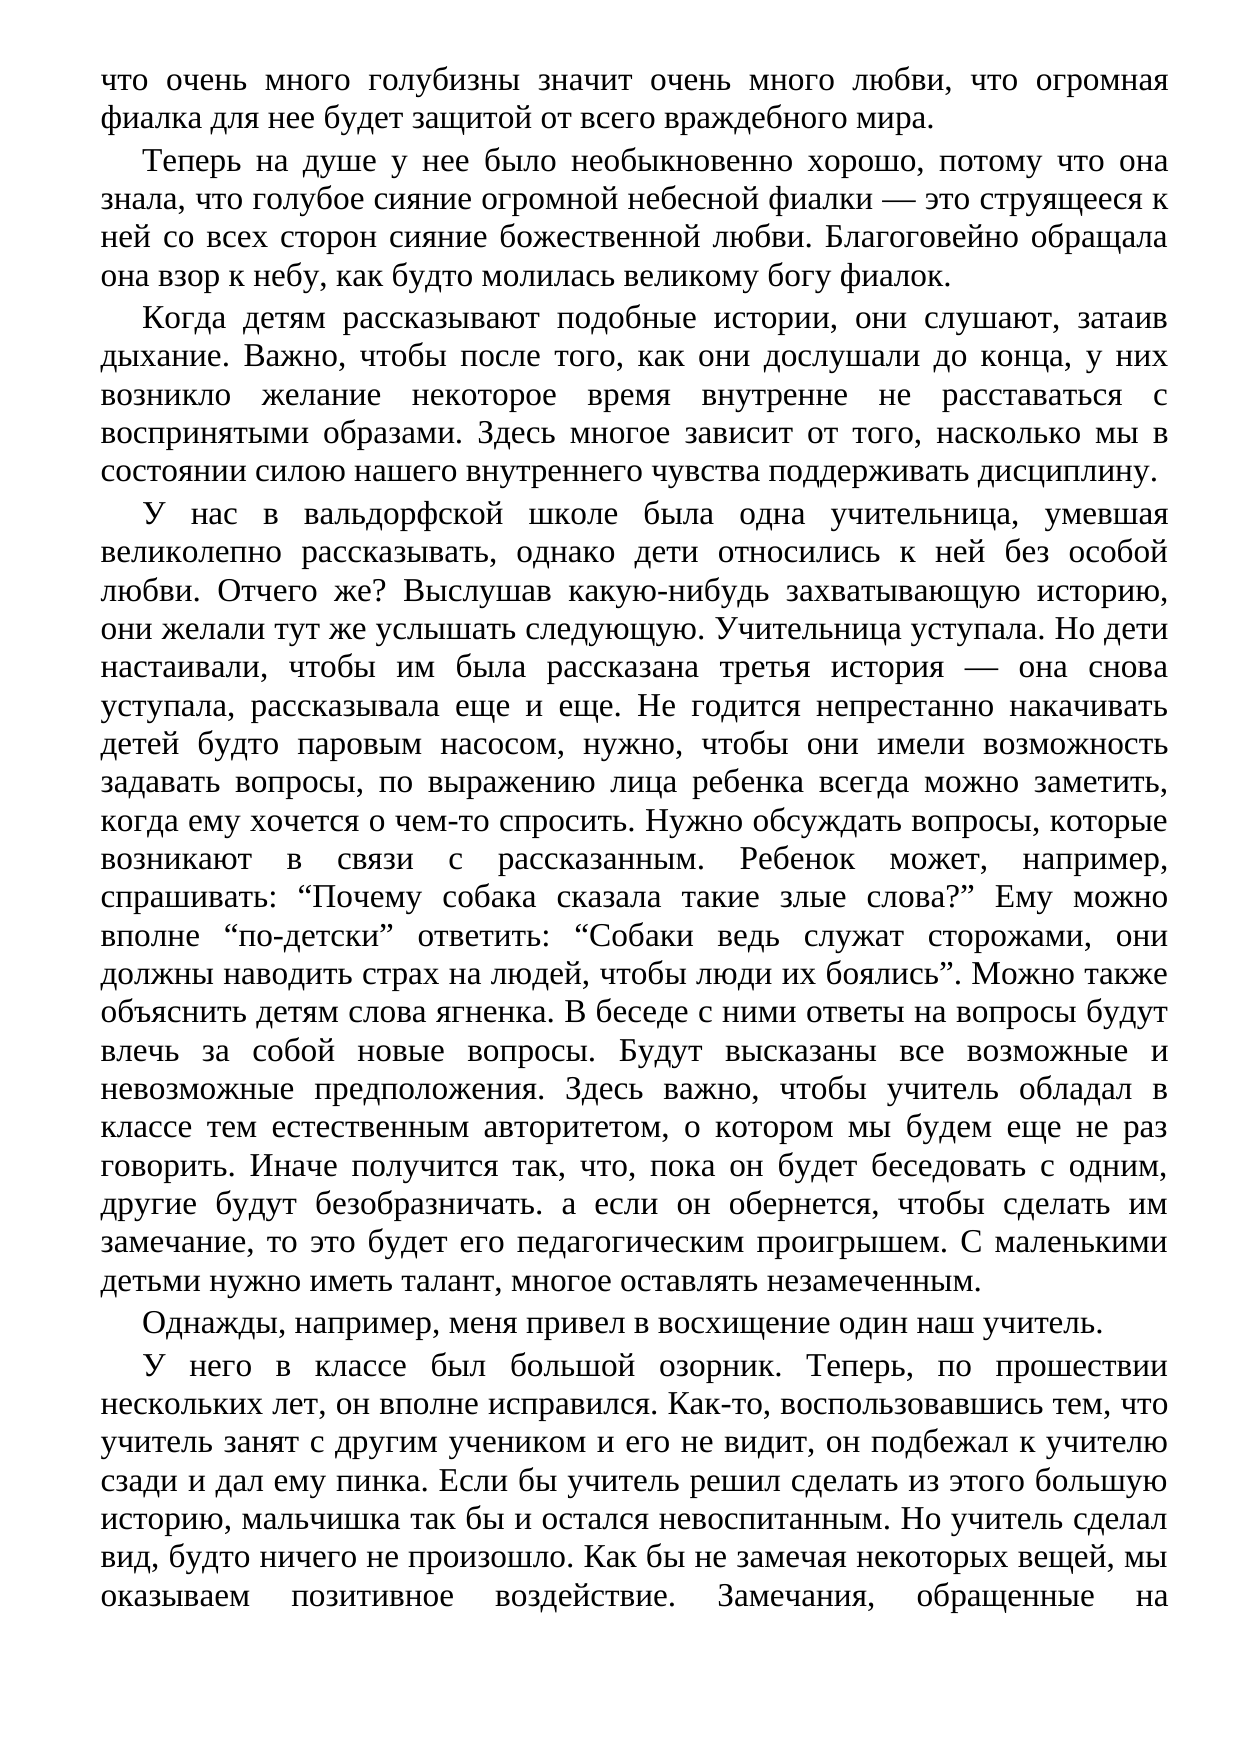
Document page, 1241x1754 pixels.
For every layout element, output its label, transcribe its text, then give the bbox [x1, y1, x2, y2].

text Однажды, например, меня привел в восхищение один наш учитель. [100, 1302, 1169, 1341]
text Теперь на душе у нее было необыкновенно хорошо, потому что она знала, что голубое сияние огромной небесной фиалки — это струящееся к ней со всех сторон сияние божественной любви. Благоговейно обращала она взор к небу, как будто молилась великому богу фиалок. [100, 140, 1169, 293]
text У нас в вальдорфской школе была одна учительница, умевшая великолепно рассказывать, однако дети относились к ней без особой любви. Отчего же? Выслушав какую-нибудь захватывающую историю, они желали тут же услышать следующую. Учительница уступала. Но дети настаивали, чтобы им была рассказана третья история — она снова уступала, рассказывала еще и еще. Не годится непрестанно накачивать детей будто паровым насосом, нужно, чтобы они имели возможность задавать вопросы, по выражению лица ребенка всегда можно заметить, когда ему хочется о чем-то спросить. Нужно обсуждать вопросы, которые возникают в связи с рассказанным. Ребенок может, например, спрашивать: “Почему собака сказала такие злые слова?” Ему можно вполне “по-детски” ответить: “Собаки ведь служат сторожами, они должны наводить страх на людей, чтобы люди их боялись”. Можно также объяснить детям слова ягненка. В беседе с ними ответы на вопросы будут влечь за собой новые вопросы. Будут высказаны все возможные и невозможные предположения. Здесь важно, чтобы учитель обладал в классе тем естественным авторитетом, о котором мы будем еще не раз говорить. Иначе получится так, что, пока он будет беседовать с одним, другие будут безобразничать. а если он обернется, чтобы сделать им замечание, то это будет его педагогическим проигрышем. С маленькими детьми нужно иметь талант, многое оставлять незамеченным. [100, 493, 1169, 1298]
text У него в классе был большой озорник. Теперь, по прошествии нескольких лет, он вполне исправился. Как-то, воспользовавшись тем, что учитель занят с другим учеником и его не видит, он подбежал к учителю сзади и дал ему пинка. Если бы учитель решил сделать из этого большую историю, мальчишка так бы и остался невоспитанным. Но учитель сделал вид, будто ничего не произошло. Как бы не замечая некоторых вещей, мы оказываем позитивное воздействие. Замечания, обращенные на [100, 1345, 1169, 1613]
text что очень много голубизны значит очень много любви, что огромная фиалка для нее будет защитой от всего враждебного мира. [100, 59, 1169, 136]
text Когда детям рассказывают подобные истории, они слушают, затаив дыхание. Важно, чтобы после того, как они дослушали до конца, у них возникло желание некоторое время внутренне не расставаться с воспринятыми образами. Здесь многое зависит от того, насколько мы в состоянии силою нашего внутреннего чувства поддерживать дисциплину. [100, 297, 1169, 489]
